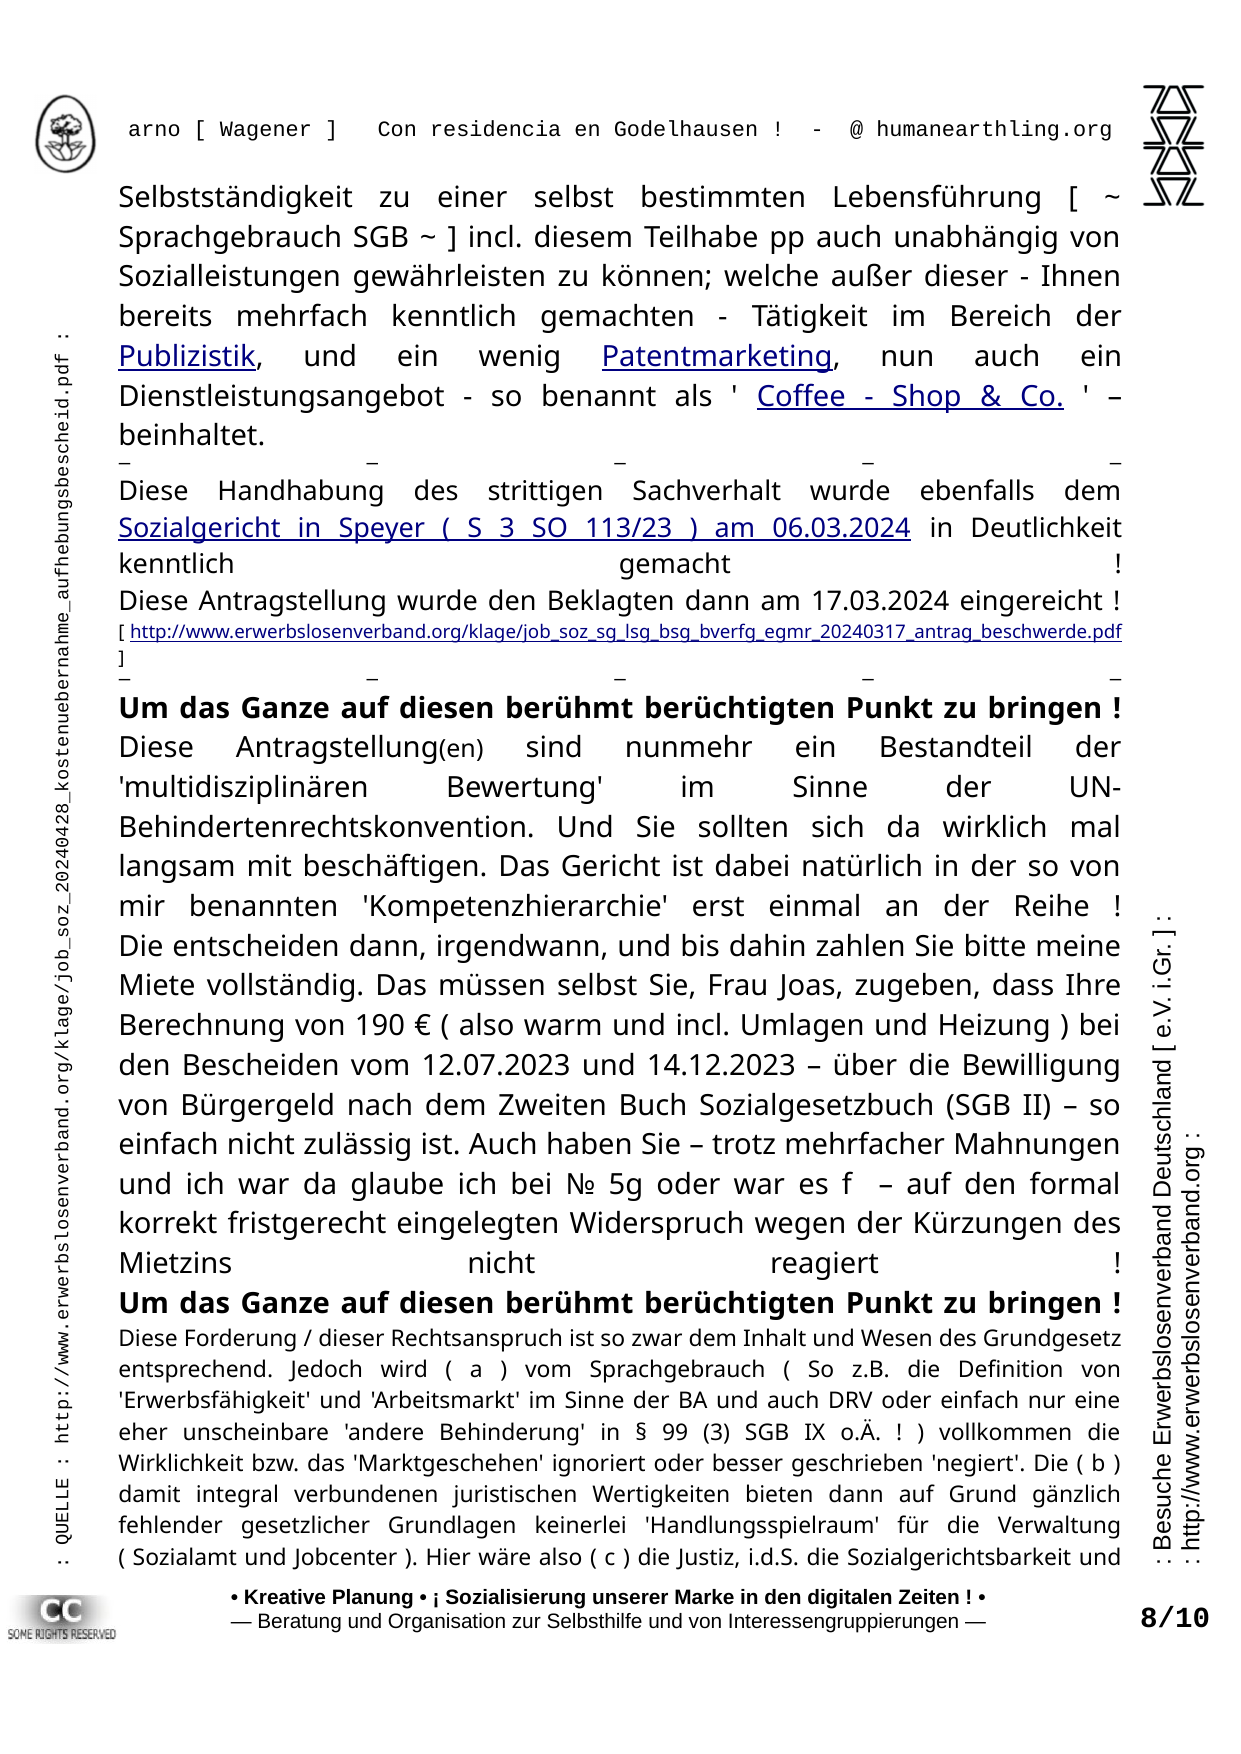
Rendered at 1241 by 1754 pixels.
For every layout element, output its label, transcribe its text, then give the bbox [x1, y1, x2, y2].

picture [0, 1593, 122, 1644]
picture [1142, 84, 1205, 207]
picture [33, 94, 98, 174]
text Selbstständigkeit zu einer selbst bestimmten Lebensführung [ ~ Sprachgebrauch SGB ~ ] incl. diesem Teilhabe pp auch unabhängig von Sozialleistungen gewährleisten zu können; welche außer dieser - Ihnen bereits mehrfach kenntlich gemachten - Tätigkeit im Bereich der Publizistik, und ein wenig Patentmarketing, nun auch ein Dienstleistungsangebot - so benannt als ' Coffee - Shop & Co. ' – beinhaltet. — — — — — Diese Handhabung des strittigen Sachverhalt wurde ebenfalls dem Sozialgericht in Speyer ( S 3 SO 113/23 ) am 06.03.2024 in Deutlichkeit kenntlich gemacht ! Diese Antragstellung wurde den Beklagten dann am 17.03.2024 eingereicht ! [ http://www.erwerbslosenverband.org/klage/job_soz_sg_lsg_bsg_bverfg_egmr_20240317_antrag_beschwerde.pdf ] — — — — — Um das Ganze auf diesen berühmt berüchtigten Punkt zu bringen ! Diese Antragstellung(en) sind nunmehr ein Bestandteil der 'multidisziplinären Bewertung' im Sinne der UN-Behindertenrechtskonvention. Und Sie sollten sich da wirklich mal langsam mit beschäftigen. Das Gericht ist dabei natürlich in der so von mir benannten 'Kompetenzhierarchie' erst einmal an der Reihe ! Die entscheiden dann, irgendwann, und bis dahin zahlen Sie bitte meine Miete vollständig. Das müssen selbst Sie, Frau Joas, zugeben, dass Ihre Berechnung von 190 € ( also warm und incl. Umlagen und Heizung ) bei den Bescheiden vom 12.07.2023 und 14.12.2023 – über die Bewilligung von Bürgergeld nach dem Zweiten Buch Sozialgesetzbuch (SGB II) – so einfach nicht zulässig ist. Auch haben Sie – trotz mehrfacher Mahnungen und ich war da glaube ich bei № 5g oder war es f – auf den formal korrekt fristgerecht eingelegten Widerspruch wegen der Kürzungen des Mietzins nicht reagiert ! Um das Ganze auf diesen berühmt berüchtigten Punkt zu bringen ! Diese Forderung / dieser Rechtsanspruch ist so zwar dem Inhalt und Wesen des Grundgesetz entsprechend. Jedoch wird ( a ) vom Sprachgebrauch ( So z.B. die Definition von 'Erwerbsfähigkeit' und 'Arbeitsmarkt' im Sinne der BA und auch DRV oder einfach nur eine eher unscheinbare 'andere Behinderung' in § 99 (3) SGB IX o.Ä. ! ) vollkommen die Wirklichkeit bzw. das 'Marktgeschehen' ignoriert oder besser geschrieben 'negiert'. Die ( b ) damit integral verbundenen juristischen Wertigkeiten bieten dann auf Grund gänzlich fehlender gesetzlicher Grundlagen keinerlei 'Handlungsspielraum' für die Verwaltung ( Sozialamt und Jobcenter ). Hier wäre also ( c ) die Justiz, i.d.S. die Sozialgerichtsbarkeit und [118, 176, 1122, 1572]
